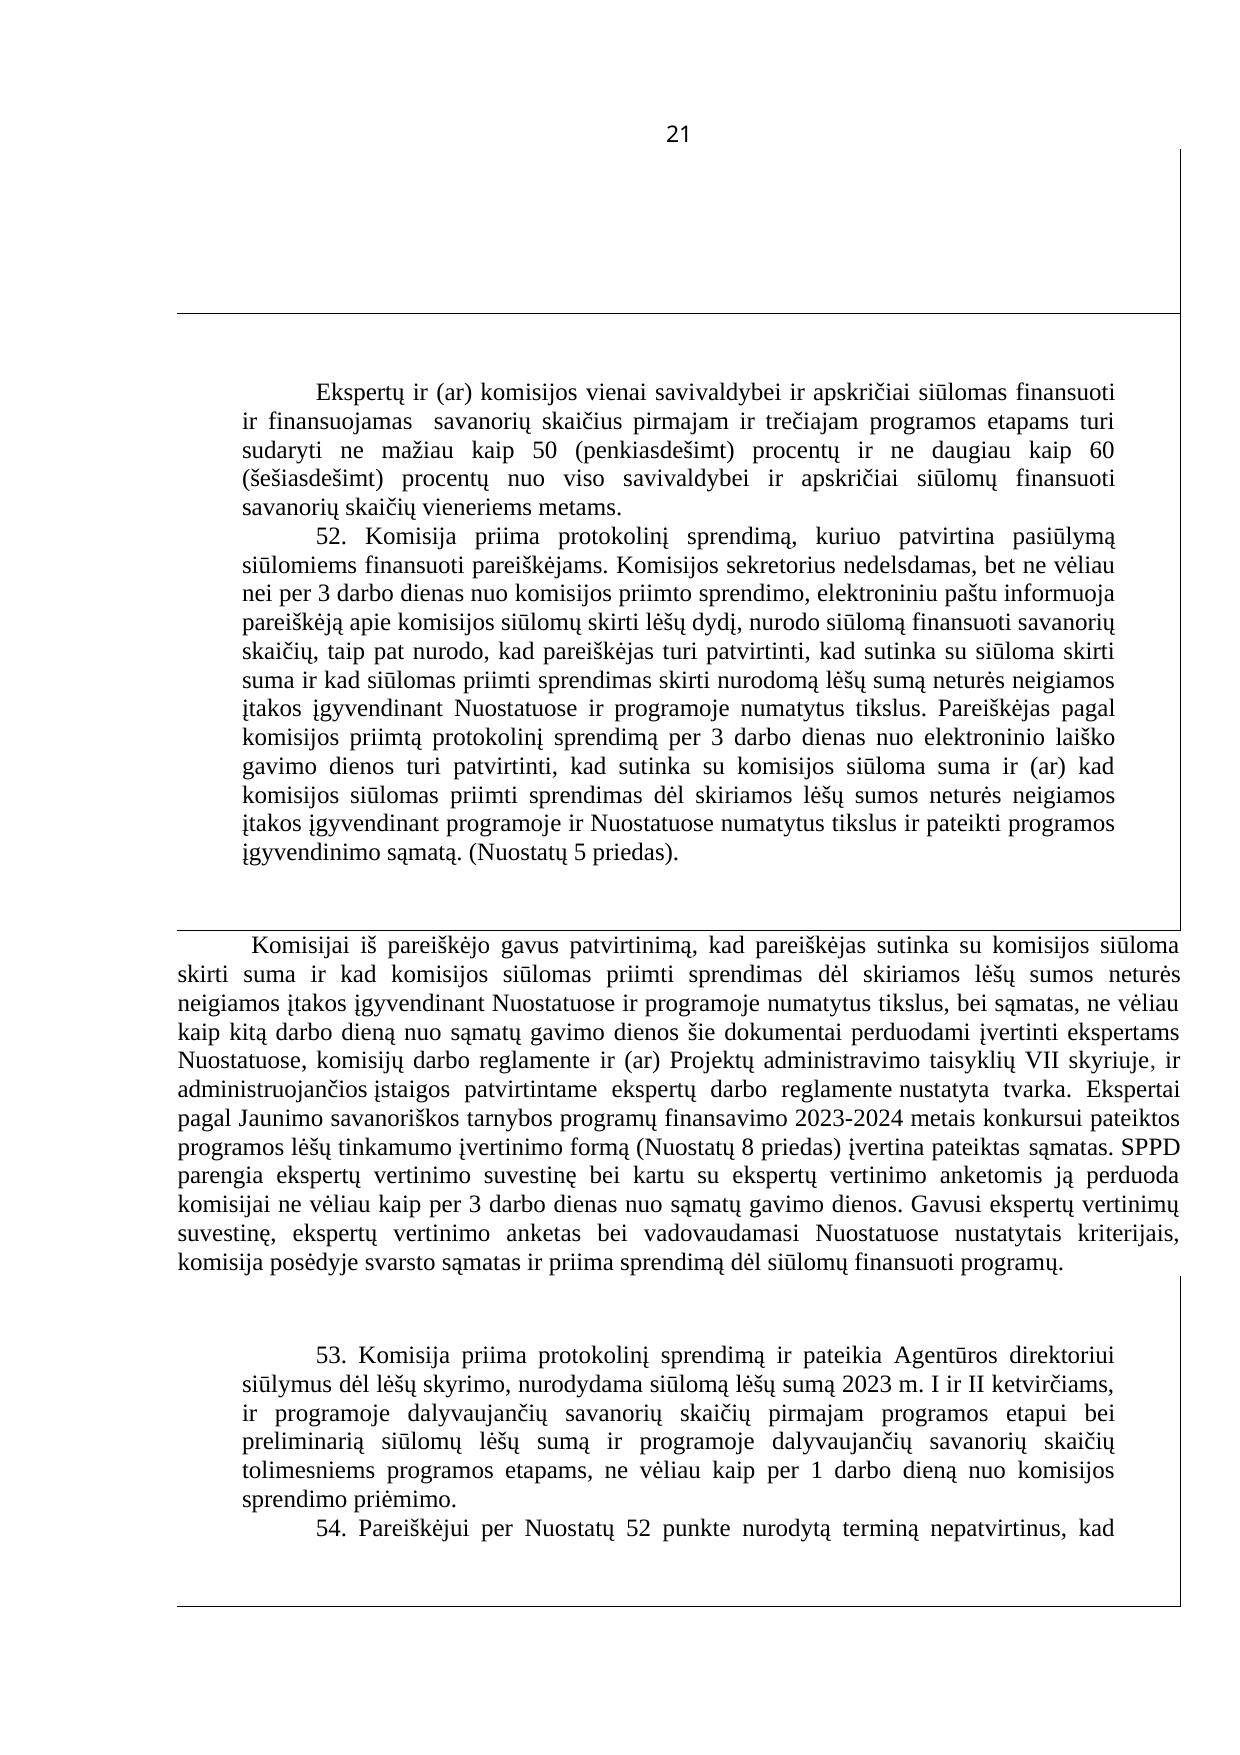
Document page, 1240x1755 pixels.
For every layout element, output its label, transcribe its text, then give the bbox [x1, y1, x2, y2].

text 54. Pareiškėjui per Nuostatų 52 punkte nurodytą terminą nepatvirtinus, kad [177, 1513, 1180, 1606]
text 53. Komisija priima protokolinį sprendimą ir pateikia Agentūros direktoriui siūlymus dėl lėšų skyrimo, nurodydama siūlomą lėšų sumą 2023 m. I ir II ketvirčiams, ir programoje dalyvaujančių savanorių skaičių pirmajam programos etapui bei preliminarią siūlomų lėšų sumą ir programoje dalyvaujančių savanorių skaičių tolimesniems programos etapams, ne vėliau kaip per 1 darbo dieną nuo komisijos sprendimo priėmimo. [177, 1276, 1180, 1513]
text Komisijai iš pareiškėjo gavus patvirtinimą, kad pareiškėjas sutinka su komisijos siūloma skirti suma ir kad komisijos siūlomas priimti sprendimas dėl skiriamos lėšų sumos neturės neigiamos įtakos įgyvendinant Nuostatuose ir programoje numatytus tikslus, bei sąmatas, ne vėliau kaip kitą darbo dieną nuo sąmatų gavimo dienos šie dokumentai perduodami įvertinti ekspertams Nuostatuose, komisijų darbo reglamente ir (ar) Projektų administravimo taisyklių VII skyriuje, ir administruojančios įstaigos patvirtintame ekspertų darbo reglamente nustatyta tvarka. Ekspertai pagal Jaunimo savanoriškos tarnybos programų finansavimo 2023-2024 metais konkursui pateiktos programos lėšų tinkamumo įvertinimo formą (Nuostatų 8 priedas) įvertina pateiktas sąmatas. SPPD parengia ekspertų vertinimo suvestinę bei kartu su ekspertų vertinimo anketomis ją perduoda komisijai ne vėliau kaip per 3 darbo dienas nuo sąmatų gavimo dienos. Gavusi ekspertų vertinimų suvestinę, ekspertų vertinimo anketas bei vadovaudamasi Nuostatuose nustatytais kriterijais, komisija posėdyje svarsto sąmatas ir priima sprendimą dėl siūlomų finansuoti programų. [177, 931, 1181, 1276]
text Ekspertų ir (ar) komisijos vienai savivaldybei ir apskričiai siūlomas finansuoti ir finansuojamas savanorių skaičius pirmajam ir trečiajam programos etapams turi sudaryti ne mažiau kaip 50 (penkiasdešimt) procentų ir ne daugiau kaip 60 (šešiasdešimt) procentų nuo viso savivaldybei ir apskričiai siūlomų finansuoti savanorių skaičių vieneriems metams. [177, 313, 1180, 521]
text 52. Komisija priima protokolinį sprendimą, kuriuo patvirtina pasiūlymą siūlomiems finansuoti pareiškėjams. Komisijos sekretorius nedelsdamas, bet ne vėliau nei per 3 darbo dienas nuo komisijos priimto sprendimo, elektroniniu paštu informuoja pareiškėją apie komisijos siūlomų skirti lėšų dydį, nurodo siūlomą finansuoti savanorių skaičių, taip pat nurodo, kad pareiškėjas turi patvirtinti, kad sutinka su siūloma skirti suma ir kad siūlomas priimti sprendimas skirti nurodomą lėšų sumą neturės neigiamos įtakos įgyvendinant Nuostatuose ir programoje numatytus tikslus. Pareiškėjas pagal komisijos priimtą protokolinį sprendimą per 3 darbo dienas nuo elektroninio laiško gavimo dienos turi patvirtinti, kad sutinka su komisijos siūloma suma ir (ar) kad komisijos siūlomas priimti sprendimas dėl skiriamos lėšų sumos neturės neigiamos įtakos įgyvendinant programoje ir Nuostatuose numatytus tikslus ir pateikti programos įgyvendinimo sąmatą. (Nuostatų 5 priedas). [177, 521, 1180, 930]
